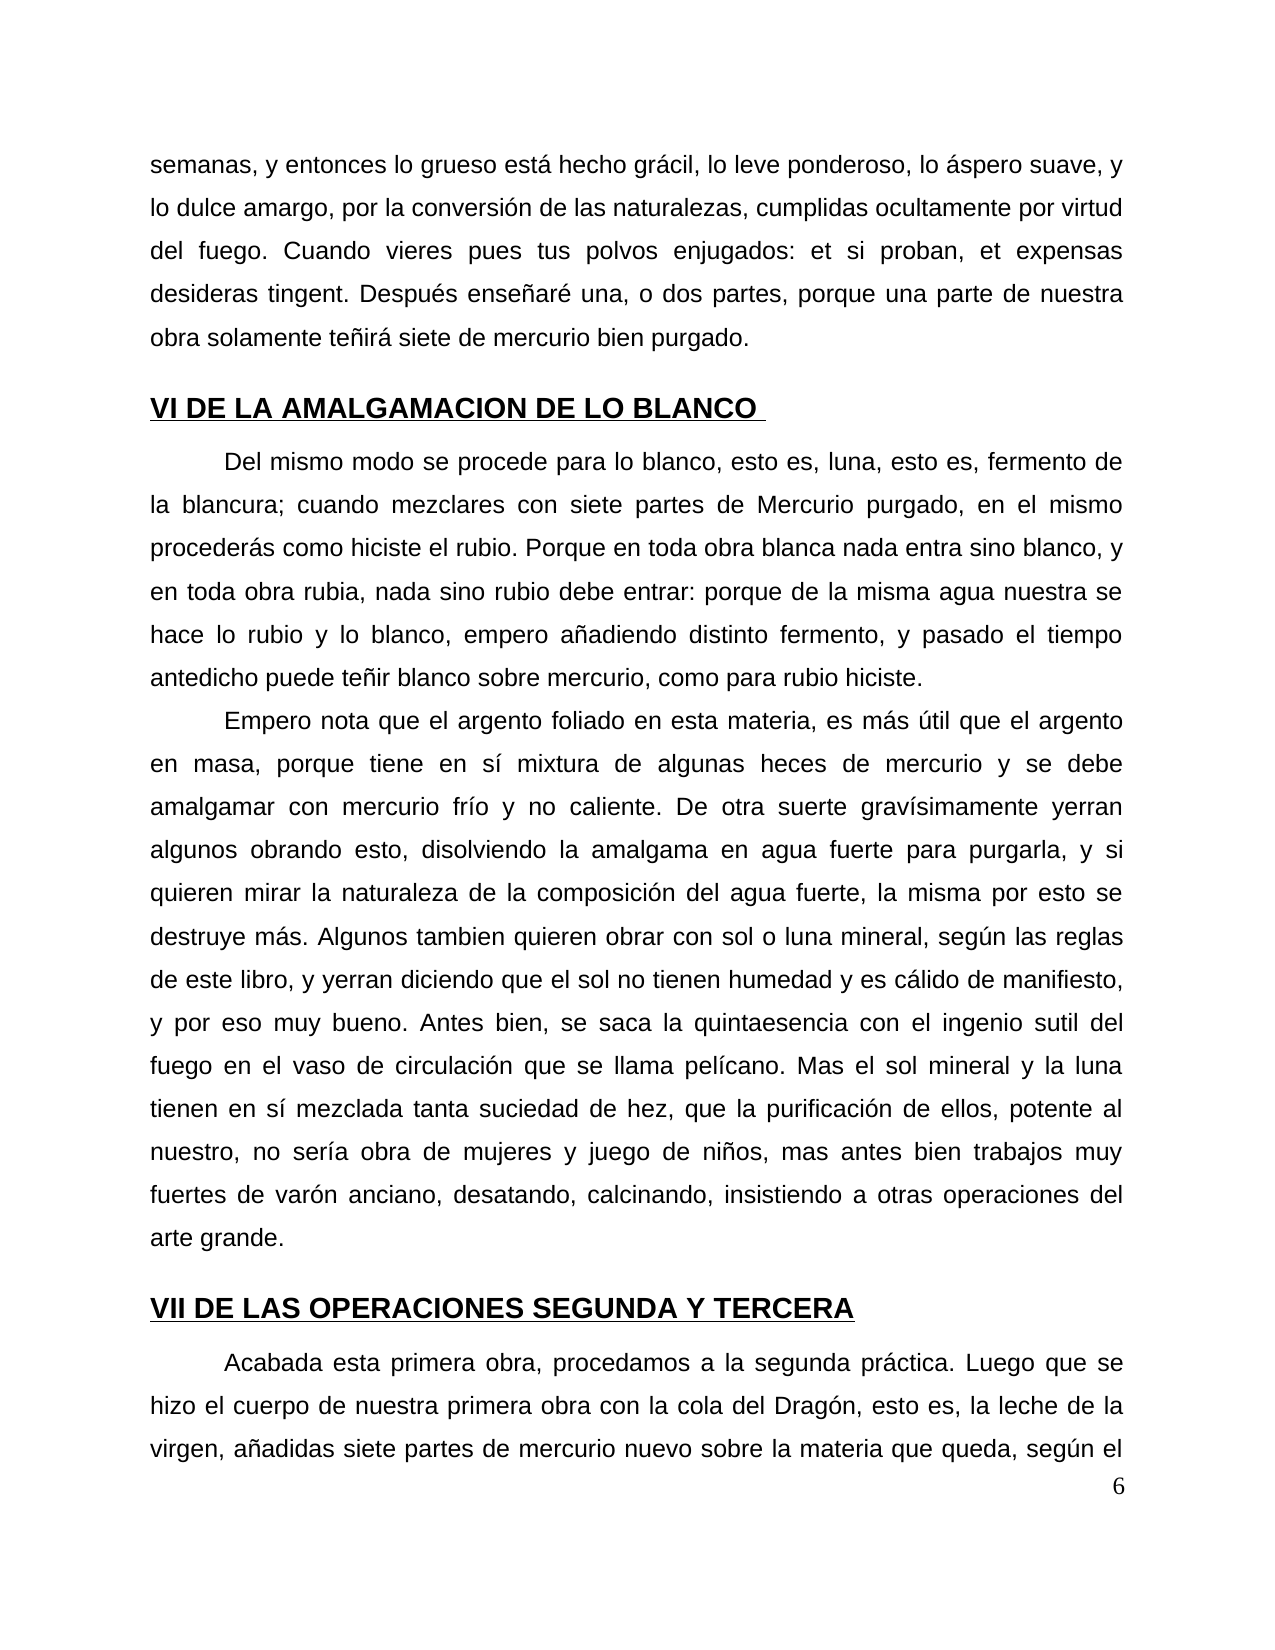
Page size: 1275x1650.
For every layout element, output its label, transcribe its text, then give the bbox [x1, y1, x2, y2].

text semanas, y entonces lo grueso está hecho grácil, lo leve ponderoso, lo áspero suave, y lo dulce amargo, por la conversión de las naturalezas, cumplidas ocultamente por virtud del fuego. Cuando vieres pues tus polvos enjugados: et si proban, et expensas desideras tingent. Después enseñaré una, o dos partes, porque una parte de nuestra obra solamente teñirá siete de mercurio bien purgado. [150, 150, 1125, 351]
text Del mismo modo se procede para lo blanco, esto es, luna, esto es, fermento de la blancura; cuando mezclares con siete partes de Mercurio purgado, en el mismo procederás como hiciste el rubio. Porque en toda obra blanca nada entra sino blanco, y en toda obra rubia, nada sino rubio debe entrar: porque de la misma agua nuestra se hace lo rubio y lo blanco, empero añadiendo distinto fermento, y pasado el tiempo antedicho puede teñir blanco sobre mercurio, como para rubio hiciste. [150, 447, 1125, 692]
text Acabada esta primera obra, procedamos a la segunda práctica. Luego que se hizo el cuerpo de nuestra primera obra con la cola del Dragón, esto es, la leche de la virgen, añadidas siete partes de mercurio nuevo sobre la materia que queda, según el [150, 1348, 1125, 1463]
subtitle VI DE LA AMALGAMACION DE LO BLANCO [150, 391, 1125, 424]
text Empero nota que el argento foliado en esta materia, es más útil que el argento en masa, porque tiene en sí mixtura de algunas heces de mercurio y se debe amalgamar con mercurio frío y no caliente. De otra suerte gravísimamente yerran algunos obrando esto, disolviendo la amalgama en agua fuerte para purgarla, y si quieren mirar la naturaleza de la composición del agua fuerte, la misma por esto se destruye más. Algunos tambien quieren obrar con sol o luna mineral, según las reglas de este libro, y yerran diciendo que el sol no tienen humedad y es cálido de manifiesto, y por eso muy bueno. Antes bien, se saca la quintaesencia con el ingenio sutil del fuego en el vaso de circulación que se llama pelícano. Mas el sol mineral y la luna tienen en sí mezclada tanta suciedad de hez, que la purificación de ellos, potente al nuestro, no sería obra de mujeres y juego de niños, mas antes bien trabajos muy fuertes de varón anciano, desatando, calcinando, insistiendo a otras operaciones del arte grande. [150, 706, 1125, 1252]
subtitle VII DE LAS OPERACIONES SEGUNDA Y TERCERA [150, 1292, 1125, 1325]
